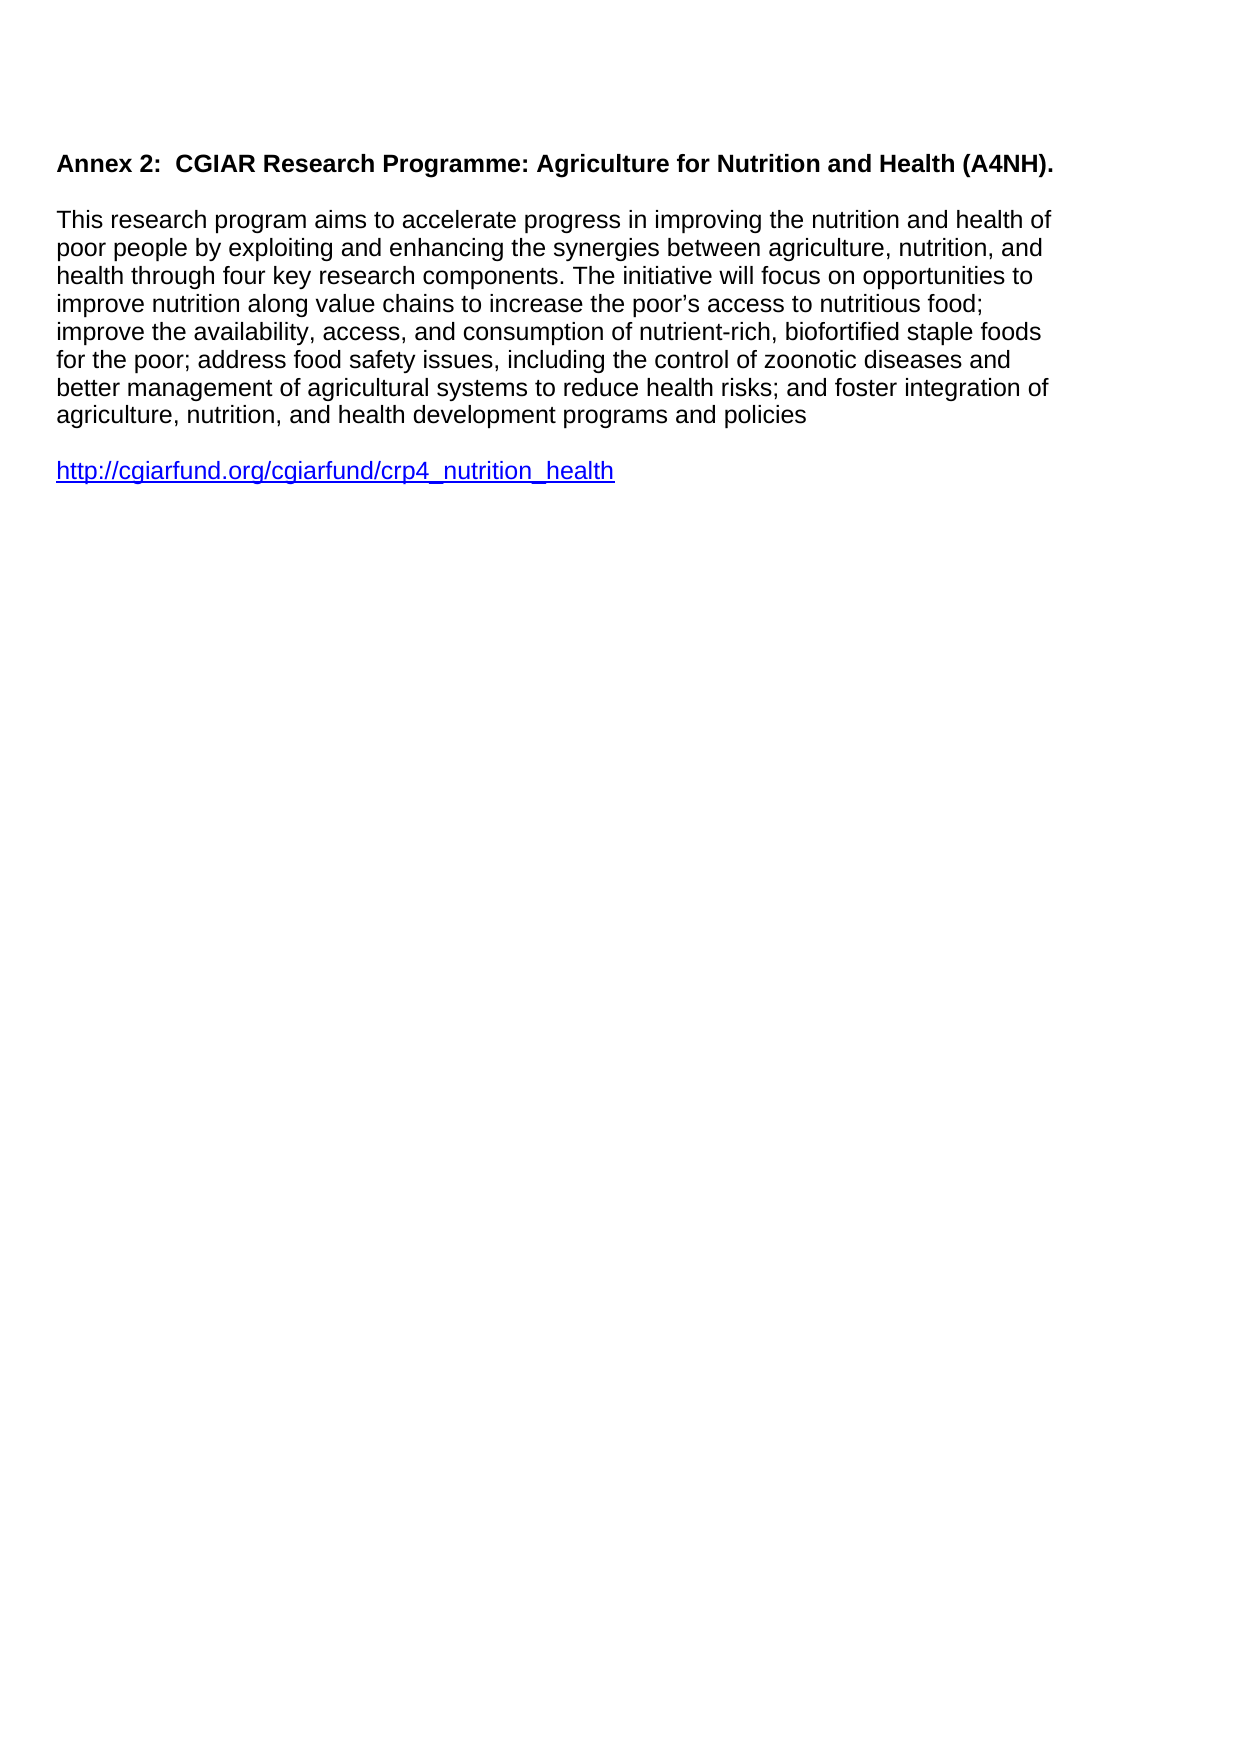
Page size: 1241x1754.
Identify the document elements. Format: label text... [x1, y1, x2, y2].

text This research program aims to accelerate progress in improving the nutrition and health of poor people by exploiting and enhancing the synergies between agriculture, nutrition, and health through four key research components. The initiative will focus on opportunities to improve nutrition along value chains to increase the poor’s access to nutritious food; improve the availability, access, and consumption of nutrient-rich, biofortified staple foods for the poor; address food safety issues, including the control of zoonotic diseases and better management of agricultural systems to reduce health risks; and foster integration of agriculture, nutrition, and health development programs and policies [56, 206, 1068, 429]
text Annex 2: CGIAR Research Programme: Agriculture for Nutrition and Health (A4NH). [56, 150, 1068, 178]
text http://cgiarfund.org/cgiarfund/crp4_nutrition_health [56, 457, 1068, 485]
